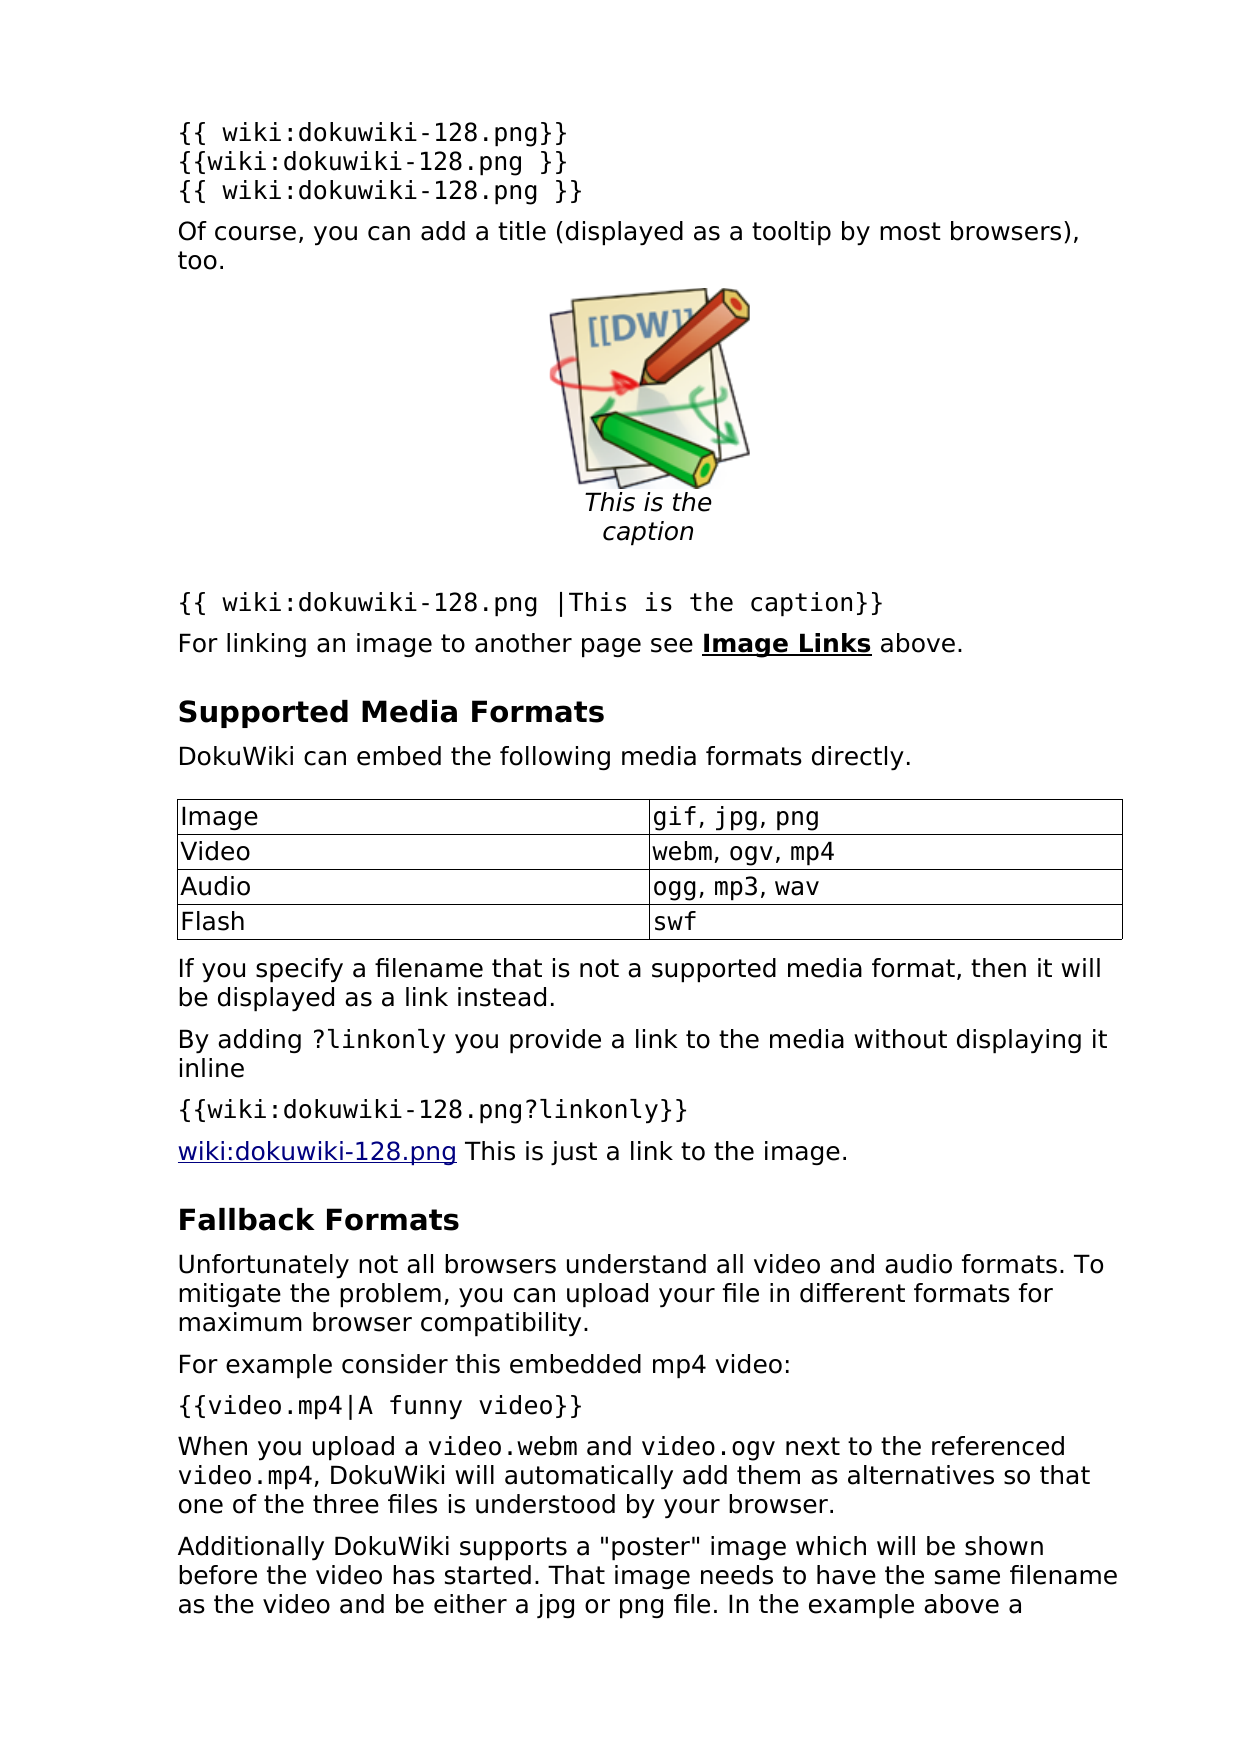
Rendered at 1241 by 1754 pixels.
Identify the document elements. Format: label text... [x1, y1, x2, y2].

table_cell ogg, mp3, wav [650, 870, 1122, 904]
text {{wiki:dokuwiki-128.png?linkonly}} [177, 1096, 1122, 1125]
text For example consider this embedded mp4 video: [177, 1350, 1122, 1379]
table_cell webm, ogv, mp4 [650, 835, 1122, 869]
subtitle Fallback Formats [177, 1203, 1122, 1237]
text Additionally DokuWiki supports a "poster" image which will be shown before the video has started. That image needs to have the same filename as the video and be either a jpg or png file. In the example above a [177, 1532, 1122, 1620]
text For linking an image to another page see Image Links above. [177, 629, 1122, 658]
text wiki:dokuwiki-128.png This is just a link to the image. [177, 1137, 1122, 1166]
table_cell swf [650, 905, 1122, 939]
text Of course, you can add a title (displayed as a tooltip by most browsers), too. [177, 217, 1122, 276]
text If you specify a filename that is not a supported media format, then it will be displayed as a link instead. [177, 954, 1122, 1012]
text {{video.mp4|A funny video}} [177, 1391, 1122, 1421]
picture [549, 288, 750, 489]
text By adding ?linkonly you provide a link to the media without displaying it inline [177, 1025, 1122, 1083]
text {{ wiki:dokuwiki-128.png |This is the caption}} [177, 588, 1122, 617]
text DokuWiki can embed the following media formats directly. [177, 742, 1122, 771]
text {{ wiki:dokuwiki-128.png}} {{wiki:dokuwiki-128.png }} {{ wiki:dokuwiki-128.png }} [177, 118, 1122, 206]
table_header gif, jpg, png [650, 800, 1122, 834]
table_cell Audio [178, 870, 649, 904]
text Unfortunately not all browsers understand all video and audio formats. To mitigate the problem, you can upload your file in different formats for maximum browser compatibility. [177, 1250, 1122, 1337]
text This is the caption [549, 489, 749, 547]
table_header Image [178, 800, 649, 834]
text When you upload a video.webm and video.ogv next to the referenced video.mp4, DokuWiki will automatically add them as alternatives so that one of the three files is understood by your browser. [177, 1432, 1122, 1520]
table_cell Flash [178, 905, 649, 939]
table_cell Video [178, 835, 649, 869]
subtitle Supported Media Formats [177, 696, 1122, 730]
